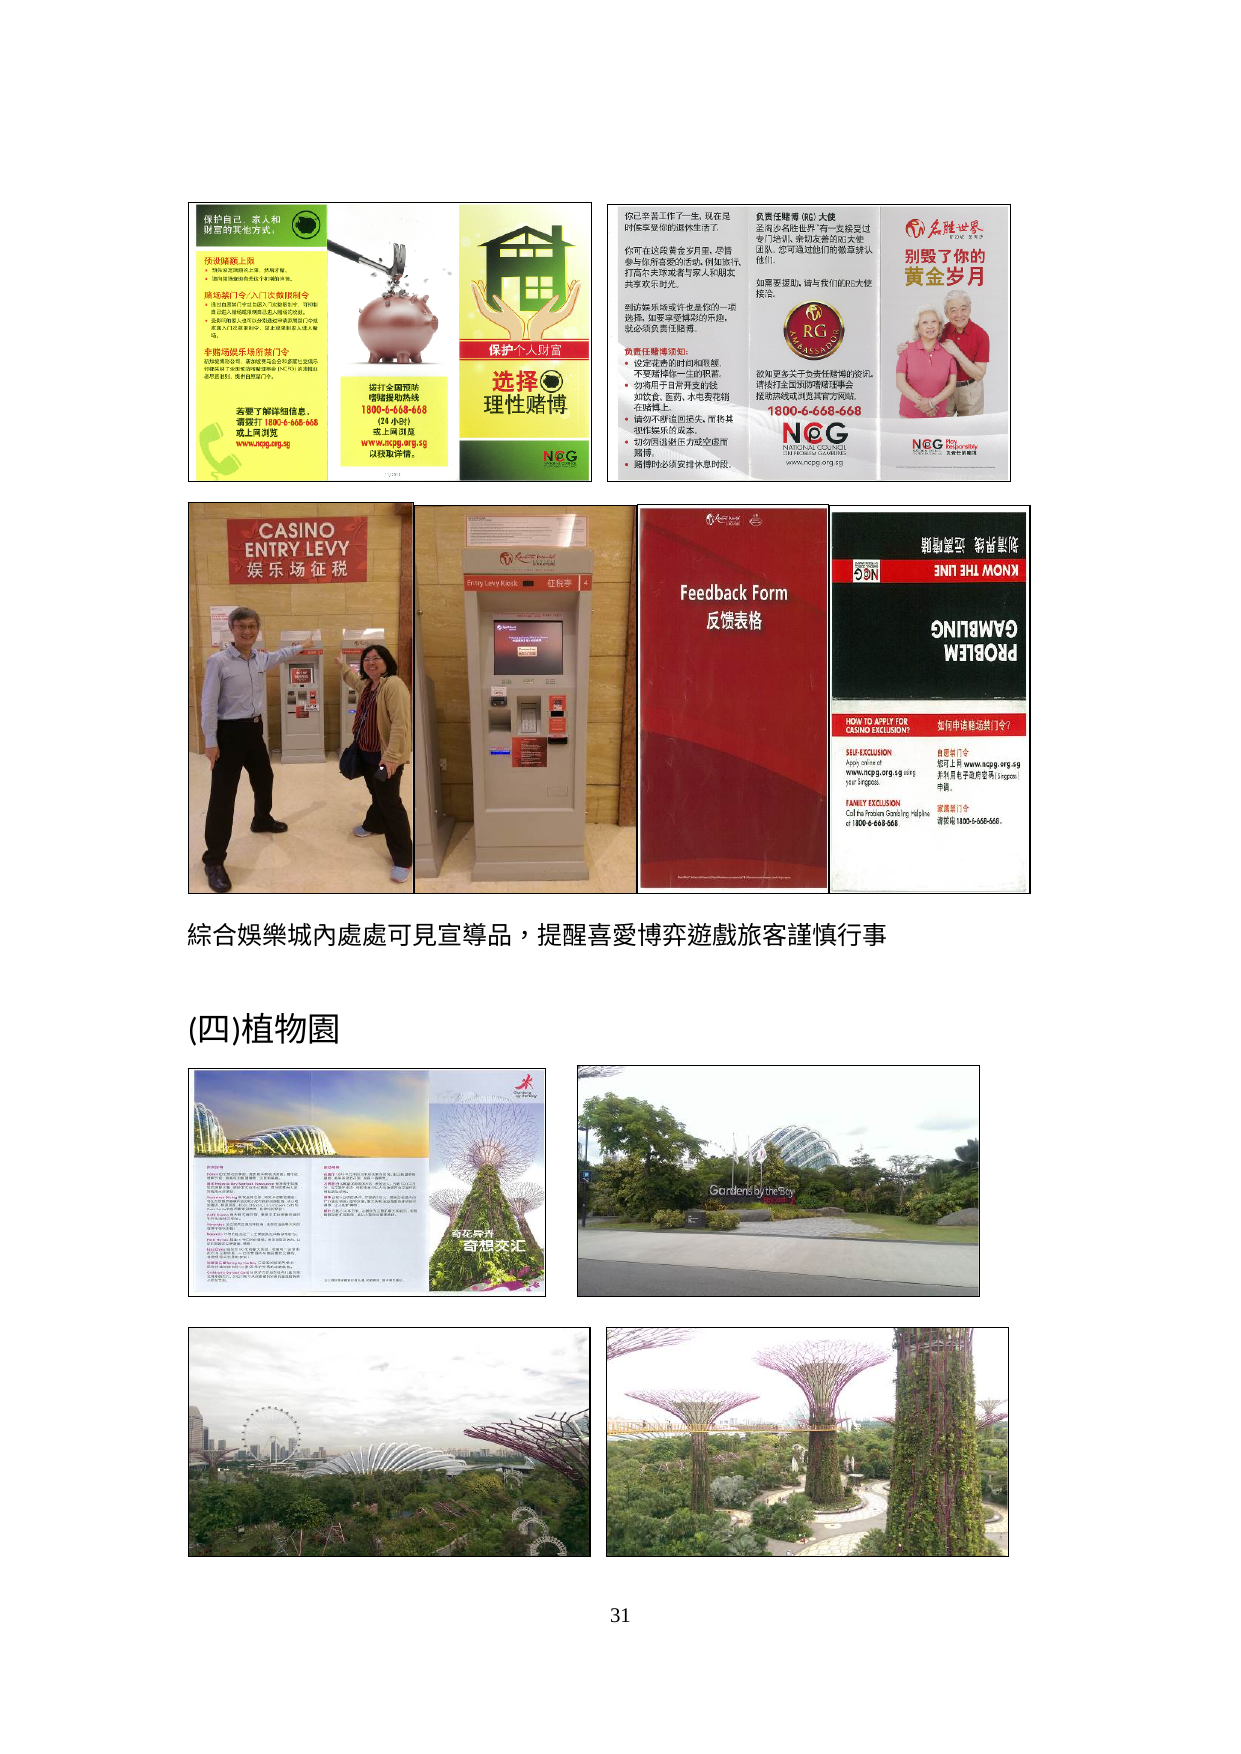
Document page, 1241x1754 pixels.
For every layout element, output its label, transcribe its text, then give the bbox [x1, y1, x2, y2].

picture [578, 1066, 979, 1296]
picture [189, 503, 413, 893]
picture [189, 203, 591, 481]
picture [608, 205, 1010, 481]
text (四)植物園 [187, 989, 1053, 1064]
picture [189, 1328, 589, 1556]
picture [415, 506, 636, 893]
picture [638, 505, 828, 893]
picture [607, 1328, 1008, 1556]
picture [830, 506, 1029, 893]
text 綜合娛樂城內處處可見宣導品，提醒喜愛博弈遊戲旅客謹慎行事 [187, 914, 1053, 952]
picture [189, 1069, 545, 1296]
